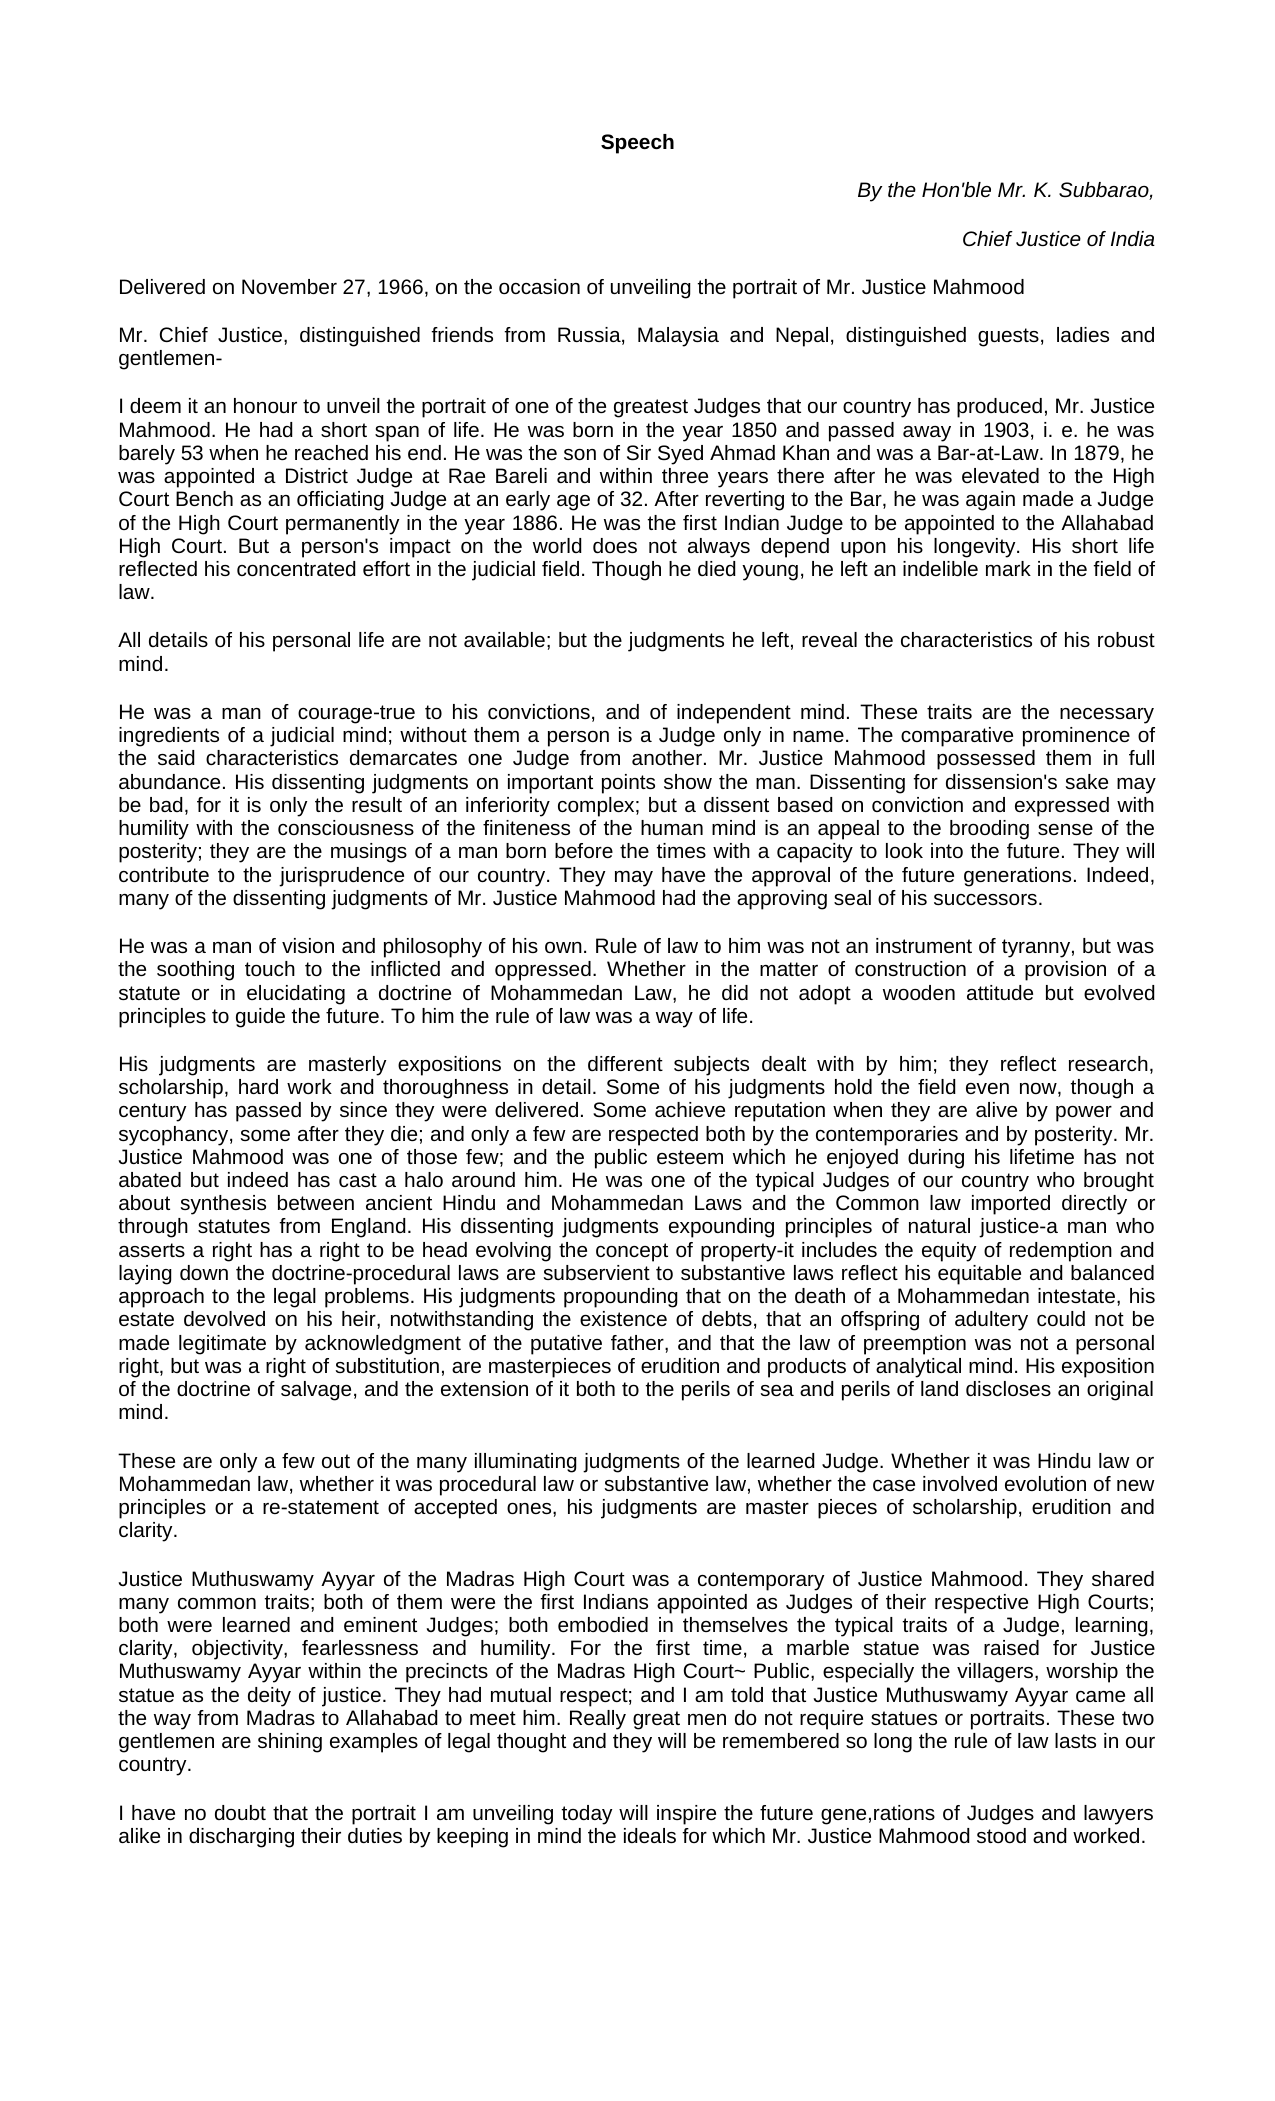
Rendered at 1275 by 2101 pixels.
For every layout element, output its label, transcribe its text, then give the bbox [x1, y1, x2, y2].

text Delivered on November 27, 1966, on the occasion of unveiling the portrait of Mr. Justice Mahmood [118, 275, 1157, 298]
text Chief Justice of India [118, 227, 1157, 250]
text Justice Muthuswamy Ayyar of the Madras High Court was a contemporary of Justice Mahmood. They shared many common traits; both of them were the first Indians appointed as Judges of their respective High Courts; both were learned and eminent Judges; both embodied in themselves the typical traits of a Judge, learning, clarity, objectivity, fearlessness and humility. For the first time, a marble statue was raised for Justice Muthuswamy Ayyar within the precincts of the Madras High Court~ Public, especially the villagers, worship the statue as the deity of justice. They had mutual respect; and I am told that Justice Muthuswamy Ayyar came all the way from Madras to Allahabad to meet him. Really great men do not require statues or portraits. These two gentlemen are shining examples of legal thought and they will be remembered so long the rule of law lasts in our country. [118, 1567, 1157, 1776]
title Speech [118, 131, 1157, 154]
text I deem it an honour to unveil the portrait of one of the greatest Judges that our country has produced, Mr. Justice Mahmood. He had a short span of life. He was born in the year 1850 and passed away in 1903, i. e. he was barely 53 when he reached his end. He was the son of Sir Syed Ahmad Khan and was a Bar-at-Law. In 1879, he was appointed a District Judge at Rae Bareli and within three years there after he was elevated to the High Court Bench as an officiating Judge at an early age of 32. After reverting to the Bar, he was again made a Judge of the High Court permanently in the year 1886. He was the first Indian Judge to be appointed to the Allahabad High Court. But a person's impact on the world does not always depend upon his longevity. His short life reflected his concentrated effort in the judicial field. Though he died young, he left an indelible mark in the field of law. [118, 395, 1157, 604]
text I have no doubt that the portrait I am unveiling today will inspire the future gene,rations of Judges and lawyers alike in discharging their duties by keeping in mind the ideals for which Mr. Justice Mahmood stood and worked. [118, 1801, 1157, 1848]
text He was a man of courage-true to his convictions, and of independent mind. These traits are the necessary ingredients of a judicial mind; without them a person is a Judge only in name. The comparative prominence of the said characteristics demarcates one Judge from another. Mr. Justice Mahmood possessed them in full abundance. His dissenting judgments on important points show the man. Dissenting for dissension's sake may be bad, for it is only the result of an inferiority complex; but a dissent based on conviction and expressed with humility with the consciousness of the finiteness of the human mind is an appeal to the brooding sense of the posterity; they are the musings of a man born before the times with a capacity to look into the future. They will contribute to the jurisprudence of our country. They may have the approval of the future generations. Indeed, many of the dissenting judgments of Mr. Justice Mahmood had the approving seal of his successors. [118, 701, 1157, 909]
text His judgments are masterly expositions on the different subjects dealt with by him; they reflect research, scholarship, hard work and thoroughness in detail. Some of his judgments hold the field even now, though a century has passed by since they were delivered. Some achieve reputation when they are alive by power and sycophancy, some after they die; and only a few are respected both by the contemporaries and by posterity. Mr. Justice Mahmood was one of those few; and the public esteem which he enjoyed during his lifetime has not abated but indeed has cast a halo around him. He was one of the typical Judges of our country who brought about synthesis between ancient Hindu and Mohammedan Laws and the Common law imported directly or through statutes from England. His dissenting judgments expounding principles of natural justice-a man who asserts a right has a right to be head evolving the concept of property-it includes the equity of redemption and laying down the doctrine-procedural laws are subservient to substantive laws reflect his equitable and balanced approach to the legal problems. His judgments propounding that on the death of a Mohammedan intestate, his estate devolved on his heir, notwithstanding the existence of debts, that an offspring of adultery could not be made legitimate by acknowledgment of the putative father, and that the law of preemption was not a personal right, but was a right of substitution, are masterpieces of erudition and products of analytical mind. His exposition of the doctrine of salvage, and the extension of it both to the perils of sea and perils of land discloses an original mind. [118, 1052, 1157, 1424]
text All details of his personal life are not available; but the judgments he left, reveal the characteristics of his robust mind. [118, 629, 1157, 676]
text He was a man of vision and philosophy of his own. Rule of law to him was not an instrument of tyranny, but was the soothing touch to the inflicted and oppressed. Whether in the matter of construction of a provision of a statute or in elucidating a doctrine of Mohammedan Law, he did not adopt a wooden attitude but evolved principles to guide the future. To him the rule of law was a way of life. [118, 934, 1157, 1027]
text By the Hon'ble Mr. K. Subbarao, [118, 179, 1157, 202]
text These are only a few out of the many illuminating judgments of the learned Judge. Whether it was Hindu law or Mohammedan law, whether it was procedural law or substantive law, whether the case involved evolution of new principles or a re-statement of accepted ones, his judgments are master pieces of scholarship, erudition and clarity. [118, 1449, 1157, 1542]
text Mr. Chief Justice, distinguished friends from Russia, Malaysia and Nepal, distinguished guests, ladies and gentlemen- [118, 323, 1157, 370]
